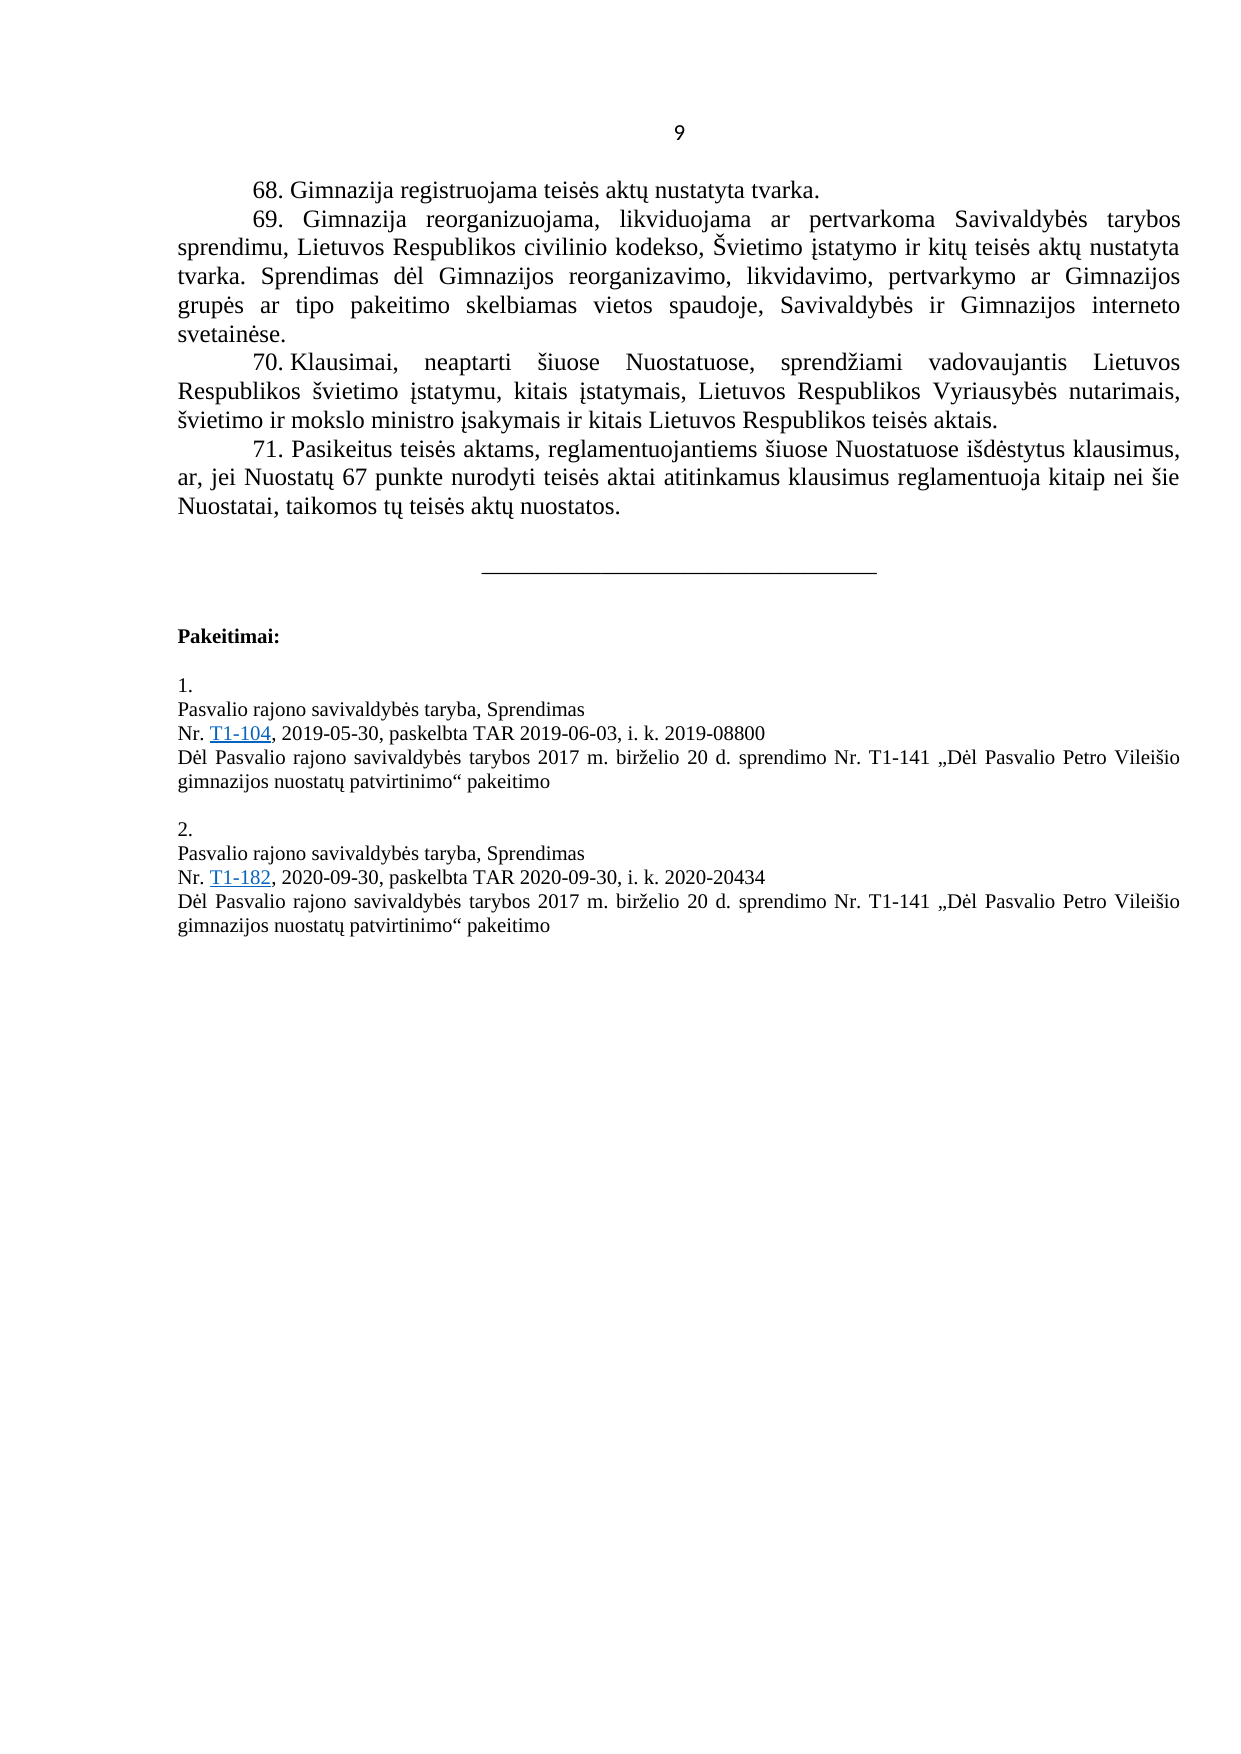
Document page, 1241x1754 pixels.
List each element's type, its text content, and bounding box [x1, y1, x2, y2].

text 68. Gimnazija registruojama teisės aktų nustatyta tvarka. [177, 175, 1181, 204]
text 1. [177, 672, 1181, 697]
text Pasvalio rajono savivaldybės taryba, Sprendimas [177, 841, 1181, 865]
text Dėl Pasvalio rajono savivaldybės tarybos 2017 m. birželio 20 d. sprendimo Nr. T1-141 „Dėl Pasvalio Petro Vileišio gimnazijos nuostatų patvirtinimo“ pakeitimo [177, 889, 1181, 937]
text Pakeitimai: [177, 624, 1181, 648]
text 71. Pasikeitus teisės aktams, reglamentuojantiems šiuose Nuostatuose išdėstytus klausimus, ar, jei Nuostatų 67 punkte nurodyti teisės aktai atitinkamus klausimus reglamentuoja kitaip nei šie Nuostatai, taikomos tų teisės aktų nuostatos. [177, 434, 1181, 520]
text Nr. T1-104, 2019-05-30, paskelbta TAR 2019-06-03, i. k. 2019-08800 [177, 721, 1181, 745]
text Nr. T1-182, 2020-09-30, paskelbta TAR 2020-09-30, i. k. 2020-20434 [177, 865, 1181, 889]
text 2. [177, 817, 1181, 841]
text 70. Klausimai, neaptarti šiuose Nuostatuose, sprendžiami vadovaujantis Lietuvos Respublikos švietimo įstatymu, kitais įstatymais, Lietuvos Respublikos Vyriausybės nutarimais, švietimo ir mokslo ministro įsakymais ir kitais Lietuvos Respublikos teisės aktais. [177, 347, 1181, 434]
text Dėl Pasvalio rajono savivaldybės tarybos 2017 m. birželio 20 d. sprendimo Nr. T1-141 „Dėl Pasvalio Petro Vileišio gimnazijos nuostatų patvirtinimo“ pakeitimo [177, 745, 1181, 793]
text Pasvalio rajono savivaldybės taryba, Sprendimas [177, 697, 1181, 721]
text _________________________________ [177, 549, 1181, 576]
text 69. Gimnazija reorganizuojama, likviduojama ar pertvarkoma Savivaldybės tarybos sprendimu, Lietuvos Respublikos civilinio kodekso, Švietimo įstatymo ir kitų teisės aktų nustatyta tvarka. Sprendimas dėl Gimnazijos reorganizavimo, likvidavimo, pertvarkymo ar Gimnazijos grupės ar tipo pakeitimo skelbiamas vietos spaudoje, Savivaldybės ir Gimnazijos interneto svetainėse. [177, 204, 1181, 347]
